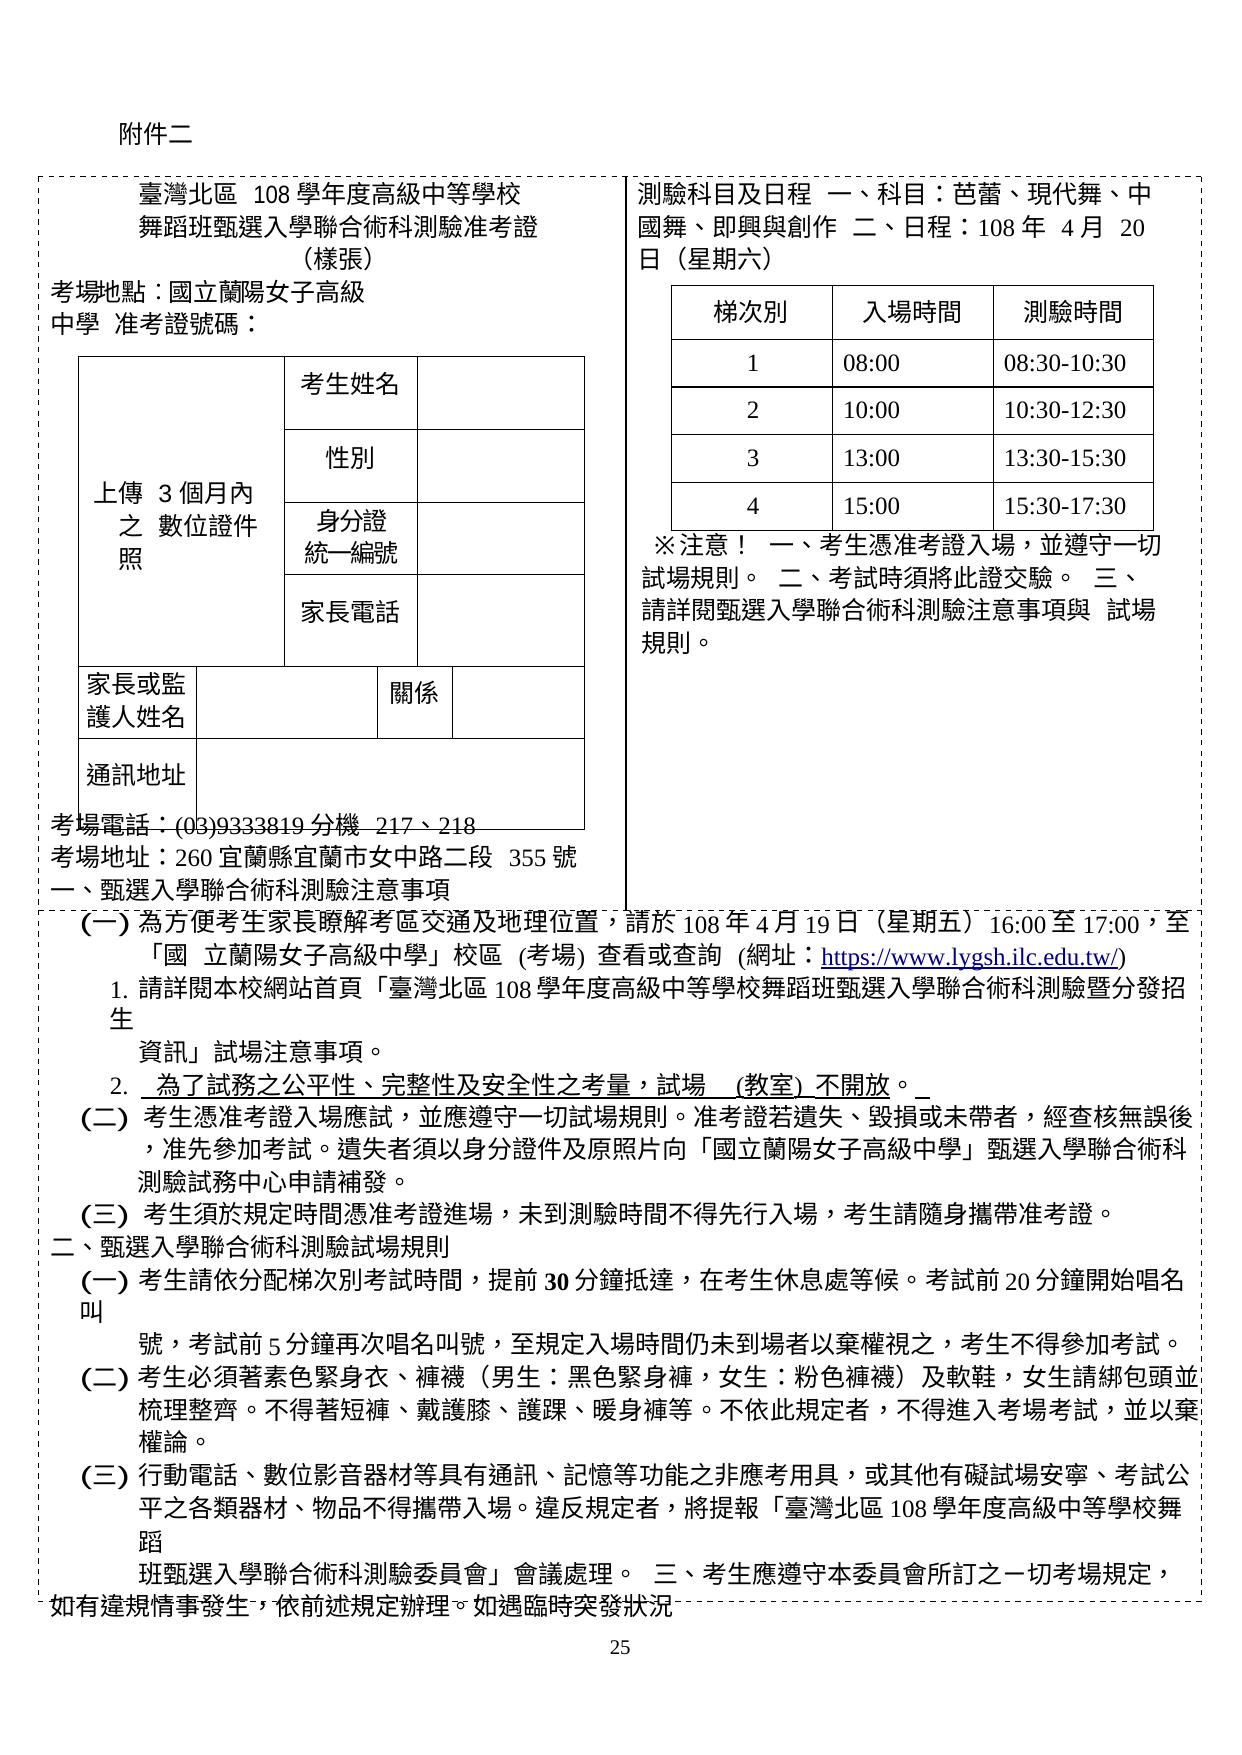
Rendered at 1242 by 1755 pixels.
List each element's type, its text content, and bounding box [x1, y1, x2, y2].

text 考場電話：(03)9333819 分機 217、218 [627, 807, 1206, 839]
text ，准先參加考試。遺失者須以身分證件及原照片向「國立蘭陽女子高級中學」甄選入學聯合術科 測驗試務中心申請補發。 [137, 1133, 1196, 1198]
table_cell [453, 667, 584, 738]
table_header 入場時間 [833, 286, 993, 339]
table_header [418, 357, 584, 429]
table_cell 身分證 統一編號 [285, 503, 417, 574]
table_cell 08:00 [833, 340, 993, 386]
text 1. 請詳閱本校網站首頁「臺灣北區108學年度高級中等學校舞蹈班甄選入學聯合術科測驗暨分發招生 [109, 972, 1206, 1035]
table_cell 08:30-10:30 [994, 340, 1153, 386]
table_header 梯次別 [672, 286, 832, 339]
table_cell 家長或監 護人姓名 [79, 667, 196, 738]
text 號，考試前5分鐘再次唱名叫號，至規定入場時間仍未到場者以棄權視之，考生不得參加考試。 [138, 1328, 1206, 1360]
table_cell 2 [672, 388, 832, 434]
table_cell 關係 [378, 667, 452, 738]
text 考場地點︰國立蘭陽女子高級中學 准考證號碼： [50, 276, 386, 341]
text 考場電話：(03)9333819 分機 217、218 [50, 807, 625, 839]
text 平之各類器材、物品不得攜帶入場。違反規定者，將提報「臺灣北區108學年度高級中等學校舞蹈 [138, 1489, 1206, 1557]
text 班甄選入學聯合術科測驗委員會」會議處理。 三、考生應遵守本委員會所訂之ㄧ切考場規定，如有違規情事發生，依前述規定辦理。如遇臨時突發狀況 [50, 1557, 1200, 1622]
table_cell [197, 667, 377, 738]
table_cell 13:00 [833, 435, 993, 482]
text (二) 考生必須著素色緊身衣、褲襪（男生：黑色緊身褲，女生：粉色褲襪）及軟鞋，女生請綁包頭並 梳理整齊。不得著短褲、戴護膝、護踝、暖身褲等。不依此規定者，不得進入考場考試，並以棄 權論。 [79, 1361, 1200, 1458]
table_cell [418, 575, 584, 666]
table_cell [219, 819, 225, 826]
table_cell 4 [672, 483, 832, 529]
table_cell [418, 503, 584, 574]
table_header 測驗時間 [994, 286, 1153, 339]
text 資訊」試場注意事項。 [138, 1035, 1206, 1067]
table_cell 性別 [285, 430, 417, 502]
table_header 上傳 3 個月內之 數位證件照 [79, 357, 284, 666]
text 臺灣北區 108 學年度高級中等學校 舞蹈班甄選入學聯合術科測驗准考證 [138, 178, 546, 243]
text ※注意！ 一、考生憑准考證入場，並遵守一切試場規則。 二、考試時須將此證交驗。 三、請詳閱甄選入學聯合術科測驗注意事項與 試場規則。 [642, 285, 1166, 658]
text (一) 考生請依分配梯次別考試時間，提前30分鐘抵達，在考生休息處等候。考試前20分鐘開始唱名叫 [79, 1263, 1206, 1328]
text 附件二 [118, 112, 1206, 147]
table_cell [418, 430, 584, 502]
table_cell 3 [672, 435, 832, 482]
text 2. 為了試務之公平性、完整性及安全性之考量，試場 (教室) 不開放。 [109, 1067, 1206, 1100]
table_cell 15:00 [833, 483, 993, 529]
text 考場地址：260 宜蘭縣宜蘭市女中路二段 355 號 一、甄選入學聯合術科測驗注意事項 [50, 839, 578, 907]
text 測驗科目及日程 一、科目：芭蕾、現代舞、中國舞、即興與創作 二、日程：108 年 4 月 20 日（星期六） [637, 178, 1172, 276]
table_cell 10:00 [833, 388, 993, 434]
table_header 考生姓名 [285, 357, 417, 429]
table_cell [294, 819, 300, 826]
table_cell 10:30-12:30 [994, 388, 1153, 434]
table_cell [341, 818, 350, 828]
table_cell 1 [672, 340, 832, 386]
table_cell 通訊地址 [79, 739, 196, 828]
table_cell 家長電話 [285, 575, 417, 666]
text (三) 行動電話、數位影音器材等具有通訊、記憶等功能之非應考用具，或其他有礙試場安寧、考試公 [79, 1458, 1206, 1489]
text (三) 考生須於規定時間憑准考證進場，未到測驗時間不得先行入場，考生請隨身攜帶准考證。 二、甄選入學聯合術科測驗試場規則 [50, 1198, 1126, 1263]
table_cell 13:30-15:30 [994, 435, 1153, 482]
text （樣張） [288, 243, 541, 274]
table_cell [197, 739, 584, 828]
table_cell 15:30-17:30 [994, 483, 1153, 529]
text (二) 考生憑准考證入場應試，並應遵守一切試場規則。准考證若遺失、毀損或未帶者，經查核無誤後 [79, 1100, 1206, 1132]
text (一) 為方便考生家長瞭解考區交通及地理位置，請於108年4月19日（星期五）16:00至17:00，至「國 立蘭陽女子高級中學」校區 (考場) 查看或查詢 (網址：https://www.lygsh.ilc.edu.tw/) [79, 907, 1191, 972]
